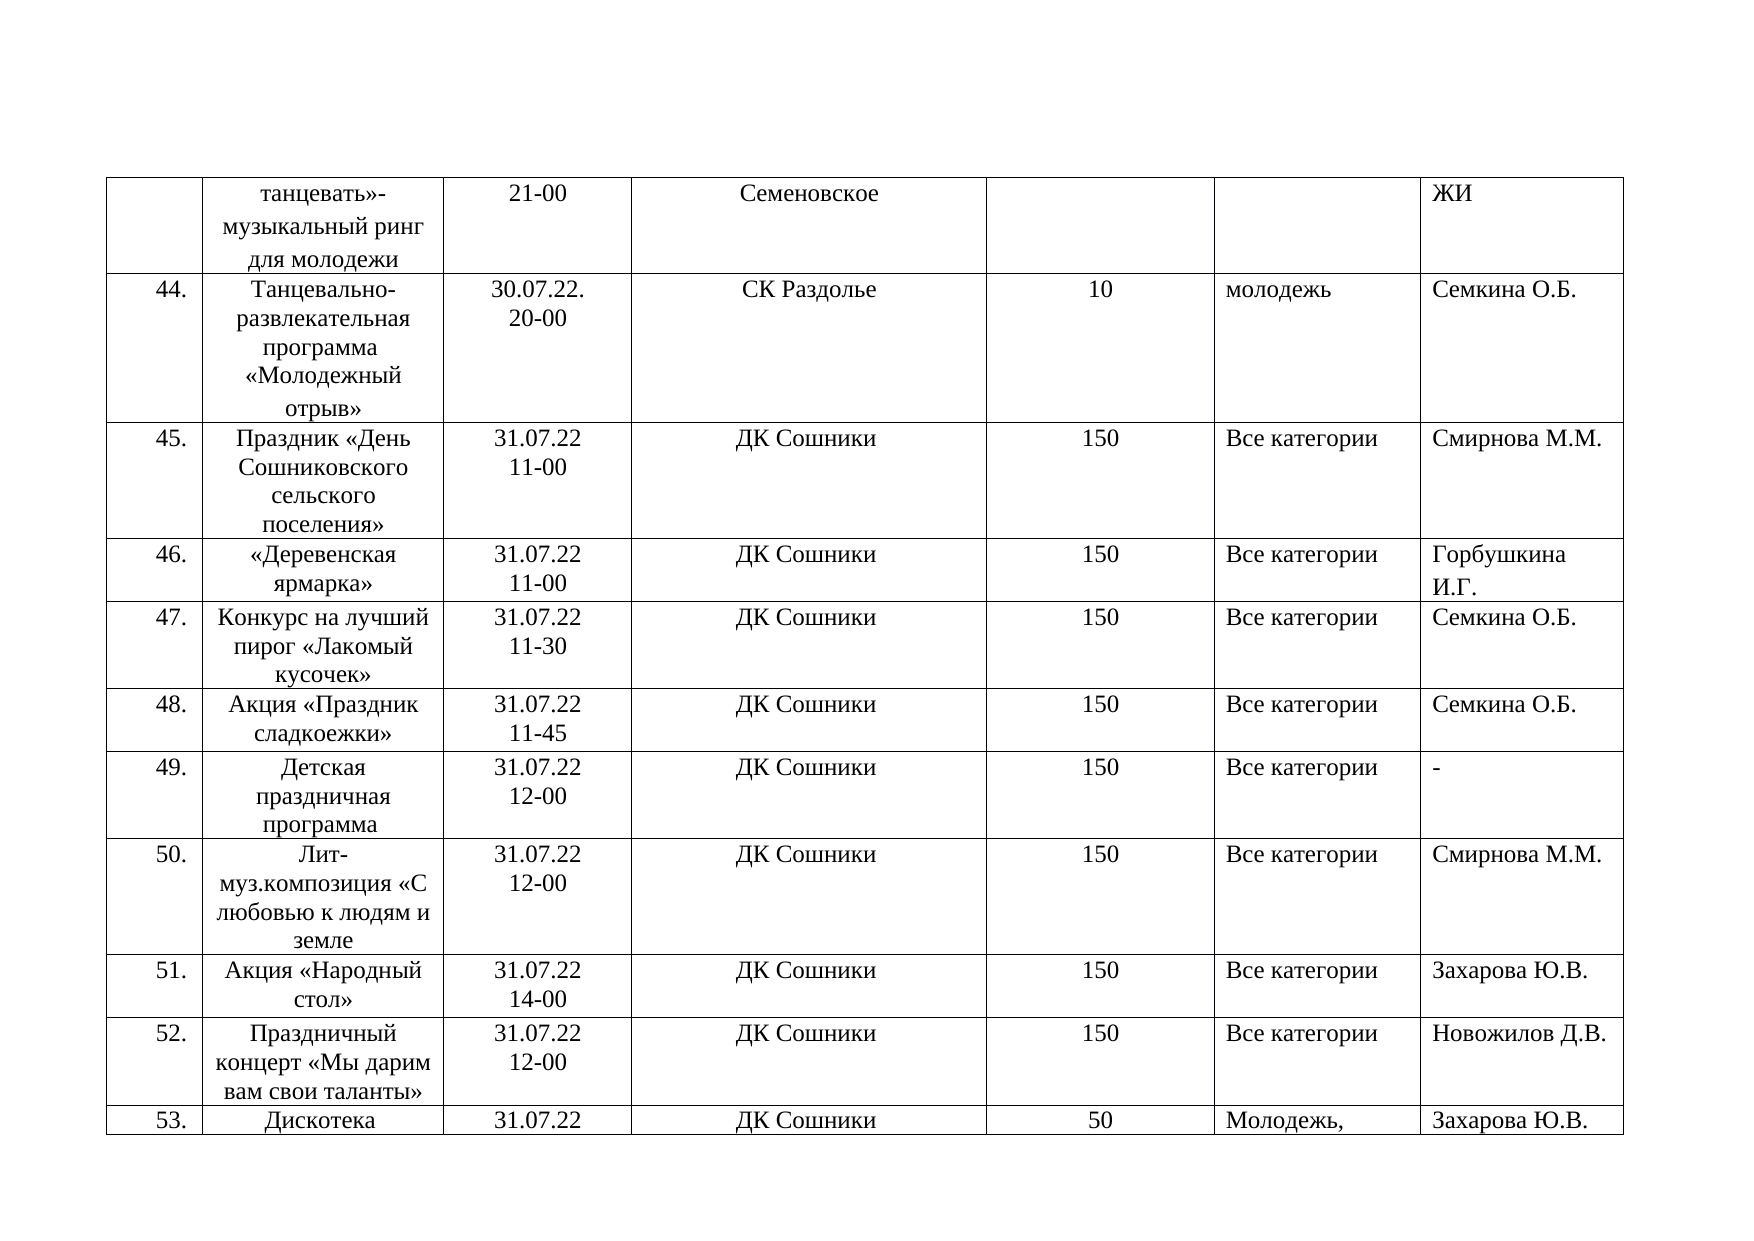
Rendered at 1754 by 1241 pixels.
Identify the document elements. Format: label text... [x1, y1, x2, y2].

table_cell 50 [987, 1106, 1214, 1134]
table_cell 31.07.22 12-00 [444, 752, 631, 838]
table_cell [107, 955, 202, 1017]
table_cell ДК Сошники [632, 689, 986, 751]
table_cell ДК Сошники [632, 423, 986, 538]
table_cell 31.07.22 14-00 [444, 955, 631, 1017]
table_cell Лит-муз.композиция «С любовью к людям и земле [203, 839, 443, 954]
table_cell Праздничный концерт «Мы дарим вам свои таланты» [203, 1018, 443, 1104]
table_cell [107, 602, 202, 688]
table_cell Все категории [1215, 423, 1420, 538]
table_cell [107, 1106, 202, 1134]
table_cell 150 [987, 423, 1214, 538]
table_cell [107, 274, 202, 422]
table_cell Новожилов Д.В. [1421, 1018, 1623, 1104]
table_cell 31.07.22 11-30 [444, 602, 631, 688]
table_cell Детская праздничная программа [203, 752, 443, 838]
table_cell Молодежь, [1215, 1106, 1420, 1134]
table_cell ДК Сошники [632, 839, 986, 954]
table_cell 150 [987, 839, 1214, 954]
table_cell [107, 423, 202, 538]
table_cell ДК Сошники [632, 752, 986, 838]
table_cell - [1421, 752, 1623, 838]
table_cell Акция «Народный стол» [203, 955, 443, 1017]
table_cell ДК Сошники [632, 955, 986, 1017]
table_cell [107, 1018, 202, 1104]
table_cell Танцевально-развлекательная программа «Молодежный отрыв» [203, 274, 443, 422]
table_cell 30.07.22. 20-00 [444, 274, 631, 422]
table_cell Праздник «День Сошниковского сельского поселения» [203, 423, 443, 538]
table_cell 150 [987, 752, 1214, 838]
table_cell Все категории [1215, 839, 1420, 954]
table_cell [107, 839, 202, 954]
table_cell Смирнова М.М. [1421, 839, 1623, 954]
table_cell 150 [987, 689, 1214, 751]
table_cell Все категории [1215, 955, 1420, 1017]
table_cell Все категории [1215, 752, 1420, 838]
table_cell 31.07.22 12-00 [444, 1018, 631, 1104]
table_cell [107, 539, 202, 601]
table_cell танцевать»-музыкальный ринг для молодежи [203, 178, 443, 273]
table_cell Захарова Ю.В. [1421, 1106, 1623, 1134]
table_cell 10 [987, 274, 1214, 422]
table_cell 150 [987, 602, 1214, 688]
table_cell 31.07.22 11-00 [444, 539, 631, 601]
table_cell СК Раздолье [632, 274, 986, 422]
table_cell ДК Сошники [632, 1106, 986, 1134]
table_cell 150 [987, 1018, 1214, 1104]
table_cell Все категории [1215, 602, 1420, 688]
table_cell Акция «Праздник сладкоежки» [203, 689, 443, 751]
table_cell [107, 752, 202, 838]
table_cell [107, 178, 202, 273]
table_cell 31.07.22 [444, 1106, 631, 1134]
table_cell Все категории [1215, 689, 1420, 751]
table_cell 150 [987, 955, 1214, 1017]
table_cell «Деревенская ярмарка» [203, 539, 443, 601]
table_cell 31.07.22 12-00 [444, 839, 631, 954]
table_cell Конкурс на лучший пирог «Лакомый кусочек» [203, 602, 443, 688]
table_cell ДК Сошники [632, 1018, 986, 1104]
table_cell 31.07.22 11-00 [444, 423, 631, 538]
table_cell Все категории [1215, 539, 1420, 601]
table_cell Захарова Ю.В. [1421, 955, 1623, 1017]
table_cell Горбушкина И.Г. [1421, 539, 1623, 601]
table_cell Семкина О.Б. [1421, 689, 1623, 751]
table_cell [107, 689, 202, 751]
table_cell Все категории [1215, 1018, 1420, 1104]
table_cell Дискотека [203, 1106, 443, 1134]
table_cell [987, 178, 1214, 273]
table_cell Семкина О.Б. [1421, 602, 1623, 688]
table_cell [1215, 178, 1420, 273]
table_cell 150 [987, 539, 1214, 601]
table_cell Семкина О.Б. [1421, 274, 1623, 422]
table_cell Семеновское [632, 178, 986, 273]
table_cell ДК Сошники [632, 602, 986, 688]
table_cell ЖИ [1421, 178, 1623, 273]
table_cell молодежь [1215, 274, 1420, 422]
table_cell 31.07.22 11-45 [444, 689, 631, 751]
table_cell Смирнова М.М. [1421, 423, 1623, 538]
table_cell 21-00 [444, 178, 631, 273]
table_cell ДК Сошники [632, 539, 986, 601]
